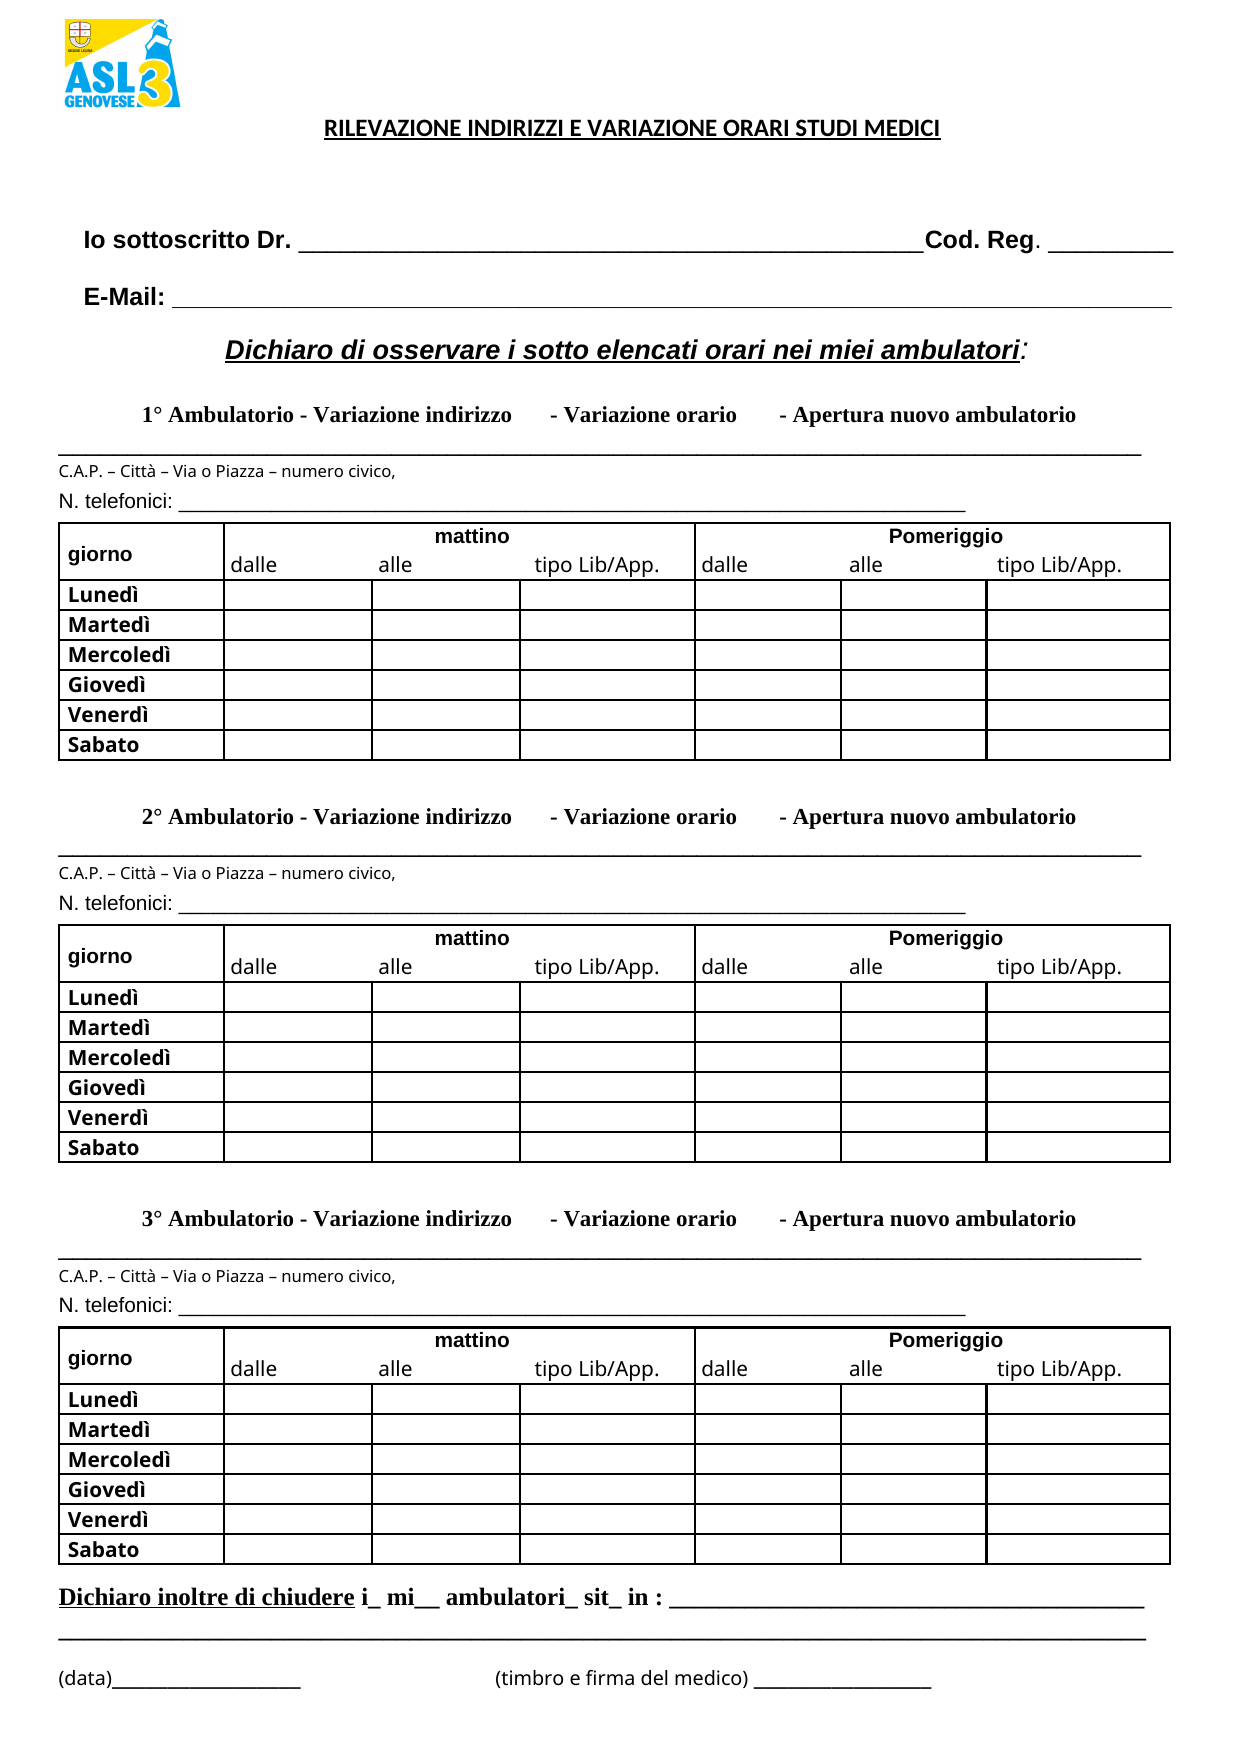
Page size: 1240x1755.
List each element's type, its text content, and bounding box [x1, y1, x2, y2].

table_cell dalle [225, 1352, 372, 1383]
table_cell [842, 1103, 886, 1131]
table_cell [373, 1013, 424, 1041]
table_cell Mercoledì [60, 1043, 223, 1071]
text Io sottoscritto Dr. _____________________________________________Cod. Reg. _________ [83, 225, 1206, 253]
table_cell [424, 968, 520, 981]
table_cell [521, 1415, 694, 1443]
table_cell [373, 1103, 424, 1131]
table_cell [696, 1103, 840, 1131]
table_cell [60, 1370, 223, 1383]
table_header [696, 524, 841, 548]
table_cell [842, 1385, 886, 1413]
table_cell [842, 1013, 886, 1041]
table_cell [424, 611, 519, 638]
table_cell [696, 1385, 840, 1413]
table_cell [424, 581, 519, 608]
table_cell Martedì [60, 1415, 223, 1443]
table_header mattino [424, 926, 694, 950]
table_cell [988, 671, 1169, 698]
table_cell [988, 581, 1169, 608]
table_cell [988, 1535, 1169, 1563]
table_cell [521, 611, 694, 638]
table_header giorno [60, 926, 223, 968]
table_cell [842, 1505, 886, 1533]
table_cell [424, 1415, 519, 1443]
table_cell [886, 1370, 986, 1383]
table_cell dalle [696, 548, 841, 578]
table_cell [521, 581, 694, 608]
table_cell [988, 641, 1169, 668]
table_cell [886, 731, 985, 758]
table_cell [696, 1505, 840, 1533]
table_cell [696, 581, 840, 608]
table_cell dalle [225, 950, 372, 981]
text ______________________________________________________________________________ [58, 427, 1206, 456]
table_cell [696, 1043, 840, 1071]
table_cell Lunedì [60, 1385, 223, 1413]
table_cell [696, 1445, 840, 1473]
table_cell Mercoledì [60, 641, 223, 668]
table_cell [886, 671, 985, 698]
table_cell Venerdì [60, 701, 223, 728]
table_cell [225, 1505, 371, 1533]
table_cell [225, 1445, 371, 1473]
table_cell tipo Lib/App. [520, 950, 694, 981]
table_cell [424, 950, 520, 968]
table_header [841, 1329, 886, 1352]
table_cell [988, 1133, 1169, 1161]
table_cell [225, 983, 371, 1011]
table_cell [842, 731, 886, 758]
table_cell [521, 1013, 694, 1041]
table_cell [225, 1133, 371, 1161]
table_cell [521, 641, 694, 668]
table_cell Mercoledì [60, 1445, 223, 1473]
table_cell [886, 1385, 985, 1413]
table_cell [988, 1505, 1169, 1533]
table_cell [225, 1073, 371, 1101]
table_cell [842, 701, 886, 728]
table_cell [696, 671, 840, 698]
text C.A.P. – Città – Via o Piazza – numero civico, [58, 460, 1206, 483]
table_cell [373, 1073, 424, 1101]
table_header [841, 524, 886, 548]
table_cell [521, 1475, 694, 1503]
text N. telefonici: ____________________________________________________________________ [58, 1293, 1206, 1317]
table_cell [886, 968, 986, 981]
table_header [841, 926, 886, 950]
table_cell [886, 1445, 985, 1473]
table_cell [842, 1133, 886, 1161]
table_header [225, 1329, 372, 1352]
table_cell [886, 1535, 985, 1563]
table_cell [886, 1013, 985, 1041]
table_cell dalle [696, 950, 841, 981]
table_cell dalle [225, 548, 372, 578]
table_cell [842, 983, 886, 1011]
table_cell [373, 581, 424, 608]
table_cell [696, 641, 840, 668]
table_cell [521, 1043, 694, 1071]
table_cell [373, 1385, 424, 1413]
table_cell [521, 1535, 694, 1563]
table_cell [424, 701, 519, 728]
table_cell [886, 983, 985, 1011]
table_cell [424, 641, 519, 668]
table_cell Lunedì [60, 581, 223, 608]
table_cell [886, 701, 985, 728]
table_cell [988, 701, 1169, 728]
table_header [372, 926, 424, 950]
table_cell [696, 701, 840, 728]
table_cell [373, 611, 424, 638]
table_cell Sabato [60, 1133, 223, 1161]
table_header [372, 524, 424, 548]
table_cell [521, 1133, 694, 1161]
table_header [225, 926, 372, 950]
table_cell alle [841, 950, 886, 981]
table_header giorno [60, 1329, 223, 1370]
table_cell [373, 1475, 424, 1503]
table_cell alle [372, 950, 424, 981]
table_cell [373, 1445, 424, 1473]
table_header [696, 926, 841, 950]
table_cell Giovedì [60, 1475, 223, 1503]
text 2° Ambulatorio - Variazione indirizzo - Variazione orario - Apertura nuovo ambulatorio [142, 801, 1206, 829]
table_cell [886, 950, 986, 968]
table_cell [225, 1415, 371, 1443]
table_header Pomeriggio [886, 524, 1169, 548]
table_cell [696, 1475, 840, 1503]
table_header Pomeriggio [886, 926, 1169, 950]
table_cell [60, 566, 223, 578]
table_cell [842, 1073, 886, 1101]
table_cell Sabato [60, 1535, 223, 1563]
table_cell [886, 1352, 986, 1370]
table_cell [424, 1370, 520, 1383]
text E-Mail: ________________________________________________________________________ [83, 282, 1206, 311]
table_cell alle [372, 548, 424, 578]
table_cell [60, 968, 223, 981]
table_cell [225, 1013, 371, 1041]
table_cell [842, 581, 886, 608]
table_cell Lunedì [60, 983, 223, 1011]
table_cell [842, 1535, 886, 1563]
table_cell Martedì [60, 1013, 223, 1041]
text Dichiaro inoltre di chiudere i_ mi__ ambulatori_ sit_ in : ______________________________________ [58, 1582, 1206, 1610]
table_cell [886, 581, 985, 608]
table_cell [373, 983, 424, 1011]
text _______________________________________________________________________________________ [58, 1614, 1206, 1642]
table_header Pomeriggio [886, 1329, 1169, 1352]
table_cell [373, 1133, 424, 1161]
table_cell [696, 611, 840, 638]
table_cell [225, 611, 371, 638]
text (data)_________________ (timbro e firma del medico) ________________ [58, 1658, 1206, 1692]
table_cell alle [841, 1352, 886, 1383]
table_cell [424, 1475, 519, 1503]
table_cell [225, 641, 371, 668]
table_cell [886, 1043, 985, 1071]
table_cell [225, 1535, 371, 1563]
table_cell [988, 983, 1169, 1011]
table_cell [842, 1043, 886, 1071]
table_header [372, 1329, 424, 1352]
table_header mattino [424, 1329, 694, 1352]
table_cell [225, 1475, 371, 1503]
table_cell [225, 701, 371, 728]
text ______________________________________________________________________________ [58, 1232, 1206, 1261]
table_cell [373, 1043, 424, 1071]
table_header [696, 1329, 841, 1352]
table_cell [988, 611, 1169, 638]
table_cell [424, 1535, 519, 1563]
table_cell [424, 1385, 519, 1413]
table_cell alle [841, 548, 886, 578]
table_cell [988, 1013, 1169, 1041]
table_cell [225, 731, 371, 758]
text N. telefonici: ____________________________________________________________________ [58, 489, 1206, 513]
table_cell [988, 1385, 1169, 1413]
table_cell [886, 1505, 985, 1533]
table_cell [842, 1475, 886, 1503]
table_cell tipo Lib/App. [986, 950, 1169, 981]
text 3° Ambulatorio - Variazione indirizzo - Variazione orario - Apertura nuovo ambulatorio [142, 1203, 1206, 1232]
table_cell [886, 641, 985, 668]
table_cell [373, 641, 424, 668]
table_cell tipo Lib/App. [520, 548, 694, 578]
table_cell tipo Lib/App. [986, 1352, 1169, 1383]
table_cell [842, 671, 886, 698]
table_cell Giovedì [60, 671, 223, 698]
table_cell [373, 701, 424, 728]
table_cell [988, 1475, 1169, 1503]
table_cell [424, 566, 520, 578]
table_cell [988, 1043, 1169, 1071]
table_cell [521, 1103, 694, 1131]
table_cell alle [372, 1352, 424, 1383]
table_cell [225, 1043, 371, 1071]
table_cell [225, 1103, 371, 1131]
table_cell [225, 671, 371, 698]
table_cell tipo Lib/App. [520, 1352, 694, 1383]
table_cell [696, 1133, 840, 1161]
table_cell Sabato [60, 731, 223, 758]
table_cell [373, 1505, 424, 1533]
table_cell Venerdì [60, 1505, 223, 1533]
table_cell Martedì [60, 611, 223, 638]
table_cell [886, 1073, 985, 1101]
table_cell [225, 581, 371, 608]
table_cell [696, 1013, 840, 1041]
table_cell [424, 1505, 519, 1533]
table_cell [521, 731, 694, 758]
table_cell [424, 1133, 519, 1161]
table_cell [886, 1415, 985, 1443]
table_cell [521, 701, 694, 728]
text RILEVAZIONE INDIRIZZI E VARIAZIONE ORARI STUDI MEDICI [58, 112, 1206, 143]
table_cell [424, 1352, 520, 1370]
table_cell [521, 1445, 694, 1473]
text ______________________________________________________________________________ [58, 829, 1206, 858]
table_header mattino [424, 524, 694, 548]
table_cell [521, 671, 694, 698]
table_cell [424, 1445, 519, 1473]
table_cell [424, 731, 519, 758]
text Dichiaro di osservare i sotto elencati orari nei miei ambulatori: [225, 330, 1206, 366]
table_cell [521, 1385, 694, 1413]
table_cell [886, 566, 986, 578]
table_cell [886, 611, 985, 638]
table_cell [521, 1073, 694, 1101]
table_cell [424, 671, 519, 698]
text C.A.P. – Città – Via o Piazza – numero civico, [58, 862, 1206, 884]
table_cell [424, 548, 520, 566]
table_cell [521, 1505, 694, 1533]
table_cell [988, 731, 1169, 758]
table_cell [225, 1385, 371, 1413]
table_cell Venerdì [60, 1103, 223, 1131]
table_cell [886, 1103, 985, 1131]
table_header giorno [60, 524, 223, 566]
table_cell [373, 1535, 424, 1563]
table_cell [886, 1133, 985, 1161]
table_cell [696, 1073, 840, 1101]
table_cell [842, 1415, 886, 1443]
text 1° Ambulatorio - Variazione indirizzo - Variazione orario - Apertura nuovo ambulatorio [142, 399, 1206, 427]
table_cell [886, 1475, 985, 1503]
table_cell [373, 731, 424, 758]
table_cell [842, 611, 886, 638]
table_cell [988, 1445, 1169, 1473]
table_cell Giovedì [60, 1073, 223, 1101]
table_cell [886, 548, 986, 566]
table_cell [521, 983, 694, 1011]
text N. telefonici: ____________________________________________________________________ [58, 891, 1206, 915]
text C.A.P. – Città – Via o Piazza – numero civico, [58, 1264, 1206, 1287]
table_cell [373, 1415, 424, 1443]
table_cell [842, 1445, 886, 1473]
table_cell [988, 1415, 1169, 1443]
table_cell tipo Lib/App. [986, 548, 1169, 578]
table_cell [373, 671, 424, 698]
table_cell [988, 1103, 1169, 1131]
table_cell [424, 983, 519, 1011]
table_cell [842, 641, 886, 668]
table_cell [696, 1415, 840, 1443]
table_cell [988, 1073, 1169, 1101]
table_cell [424, 1103, 519, 1131]
table_cell [696, 731, 840, 758]
table_cell [424, 1013, 519, 1041]
table_cell [696, 1535, 840, 1563]
table_header [225, 524, 372, 548]
table_cell [696, 983, 840, 1011]
table_cell [424, 1043, 519, 1071]
table_cell [424, 1073, 519, 1101]
table_cell dalle [696, 1352, 841, 1383]
